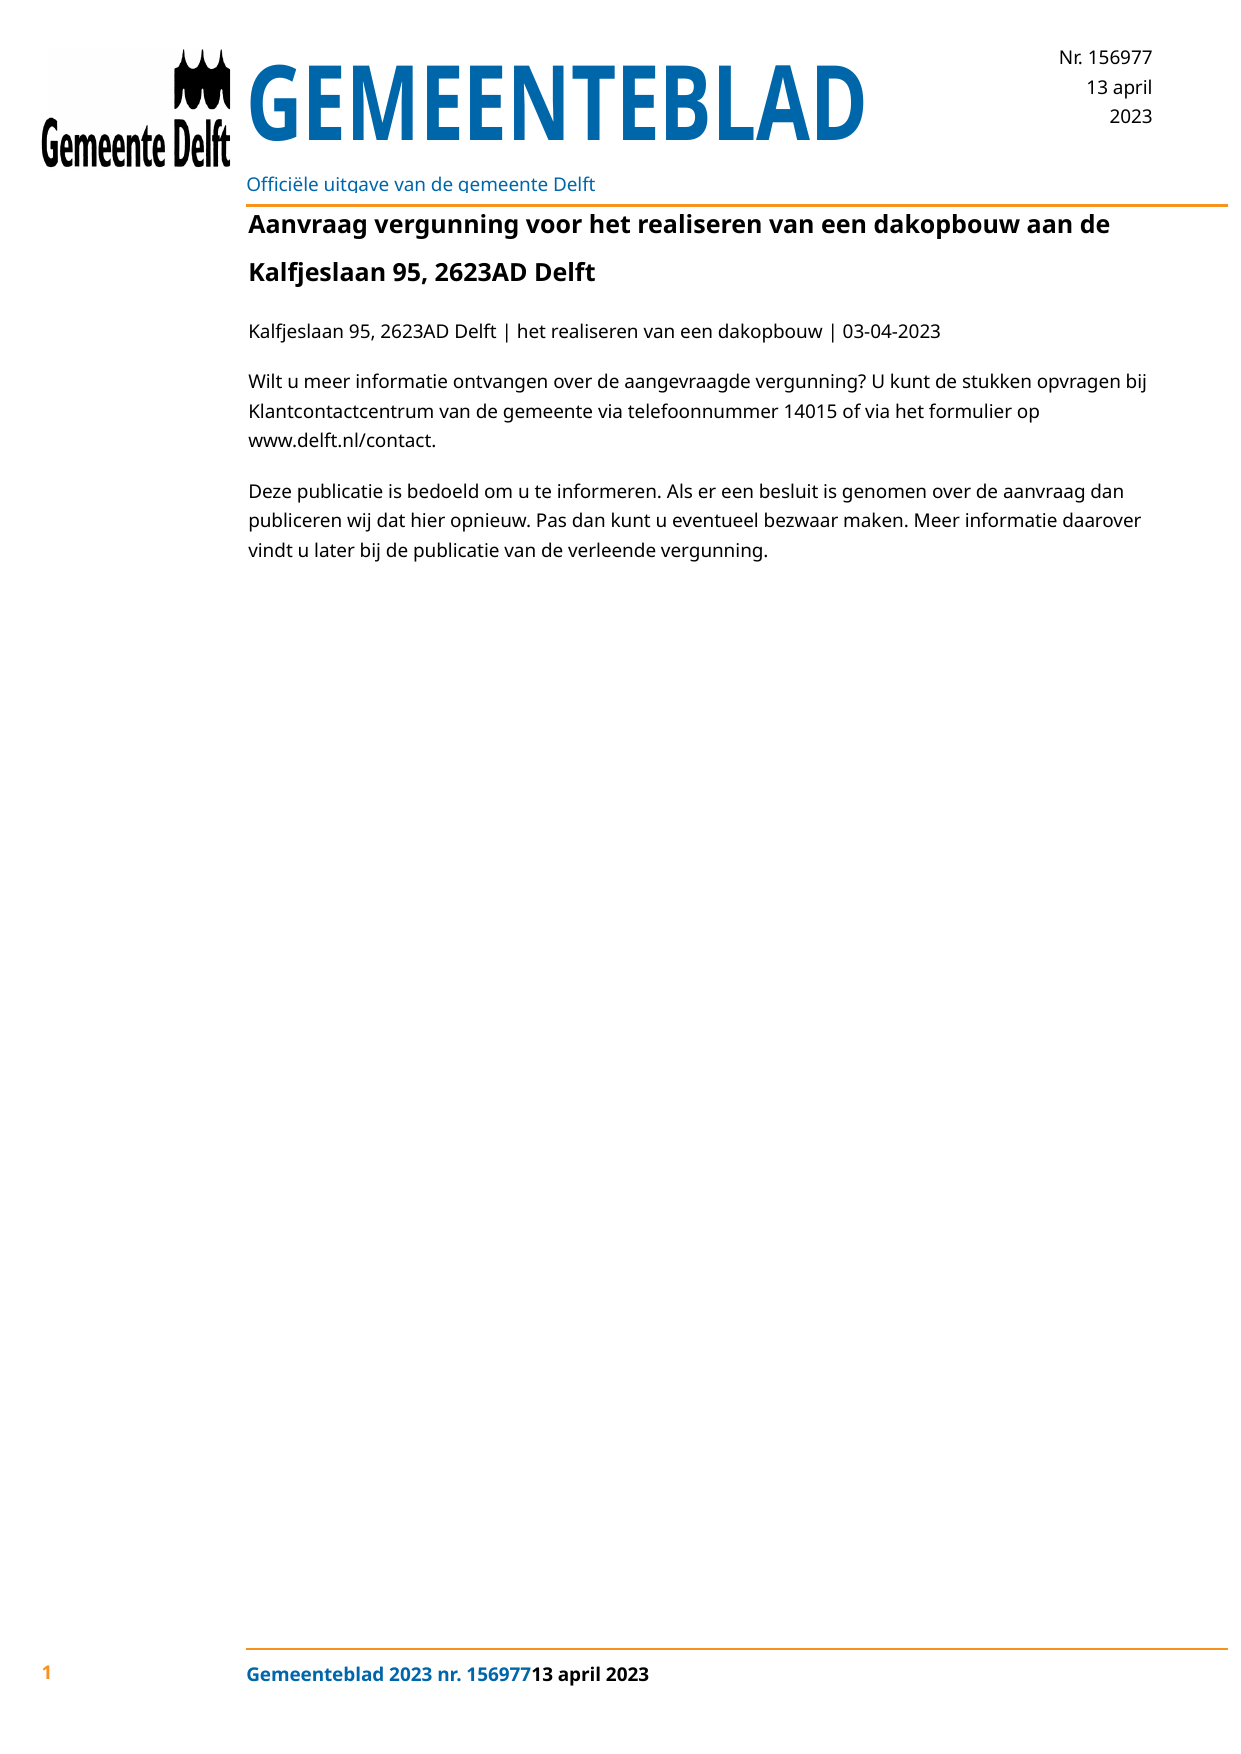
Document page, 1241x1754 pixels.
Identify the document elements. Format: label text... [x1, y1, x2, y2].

picture [41, 47, 231, 172]
text Wilt u meer informatie ontvangen over de aangevraagde vergunning? U kunt de stukken opvragen bij Klantcontactcentrum van de gemeente via telefoonnummer 14015 of via het formulier op www.delft.nl/contact. [248, 368, 1152, 453]
text Kalfjeslaan 95, 2623AD Delft | het realiseren van een dakopbouw | 03-04-2023 [248, 318, 1152, 344]
text Deze publicatie is bedoeld om u te informeren. Als er een besluit is genomen over de aanvraag dan publiceren wij dat hier opnieuw. Pas dan kunt u eventueel bezwaar maken. Meer informatie daarover vindt u later bij de publicatie van de verleende vergunning. [248, 478, 1152, 563]
text Aanvraag vergunning voor het realiseren van een dakopbouw aan de Kalfjeslaan 95, 2623AD Delft [248, 207, 1152, 288]
